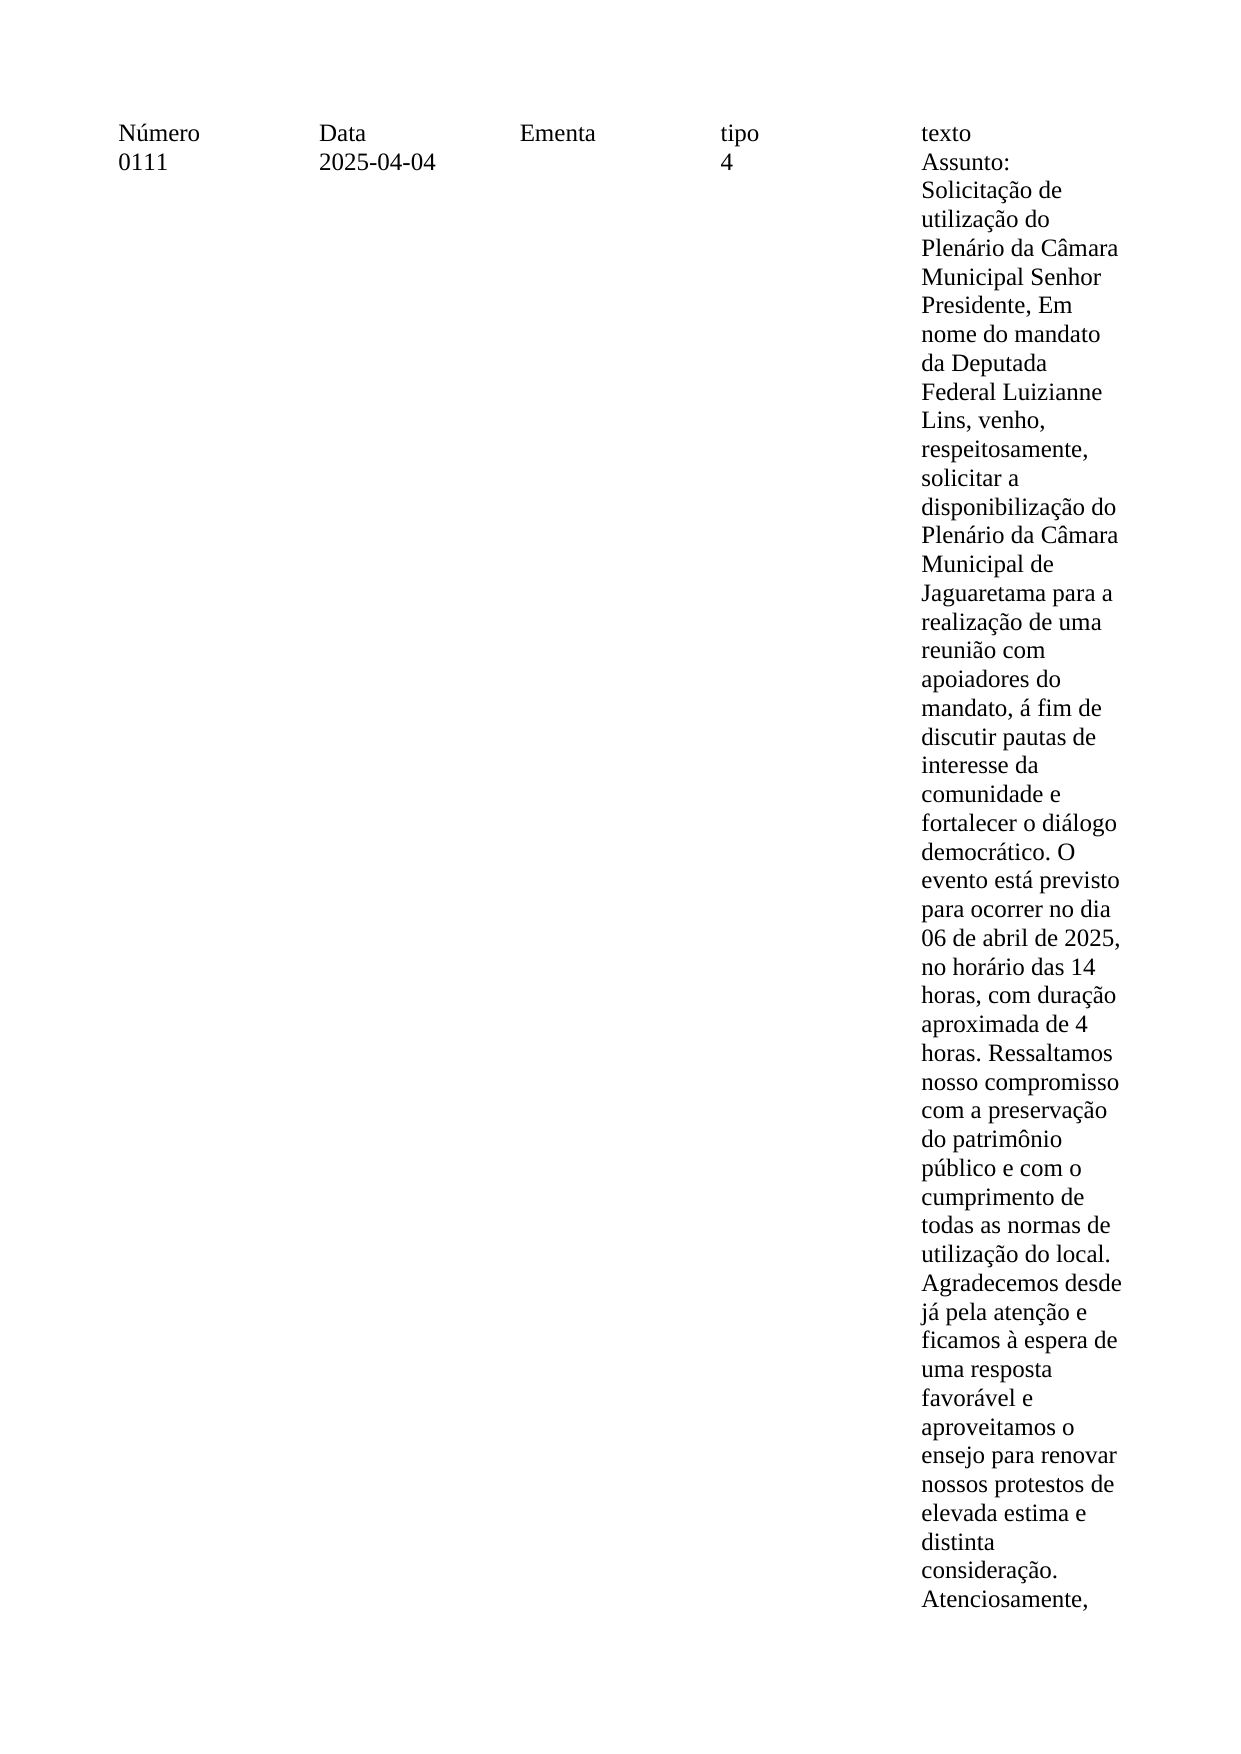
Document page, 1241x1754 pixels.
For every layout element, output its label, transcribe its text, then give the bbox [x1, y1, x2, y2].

table_header tipo [720, 118, 921, 147]
table_header Ementa [520, 118, 720, 147]
table_header Data [319, 118, 519, 147]
table_cell [520, 147, 720, 1613]
table_header Número [118, 118, 319, 147]
table_cell 0111 [118, 147, 319, 1613]
table_cell Assunto: Solicitação de utilização do Plenário da Câmara Municipal Senhor Presidente, Em nome do mandato da Deputada Federal Luizianne Lins, venho, respeitosamente, solicitar a disponibilização do Plenário da Câmara Municipal de Jaguaretama para a realização de uma reunião com apoiadores do mandato, á fim de discutir pautas de interesse da comunidade e fortalecer o diálogo democrático. O evento está previsto para ocorrer no dia 06 de abril de 2025, no horário das 14 horas, com duração aproximada de 4 horas. Ressaltamos nosso compromisso com a preservação do patrimônio público e com o cumprimento de todas as normas de utilização do local. Agradecemos desde já pela atenção e ficamos à espera de uma resposta favorável e aproveitamos o ensejo para renovar nossos protestos de elevada estima e distinta consideração. Atenciosamente, [921, 147, 1122, 1613]
table_header texto [921, 118, 1122, 147]
table_cell 2025-04-04 [319, 147, 519, 1613]
table_cell 4 [720, 147, 921, 1613]
